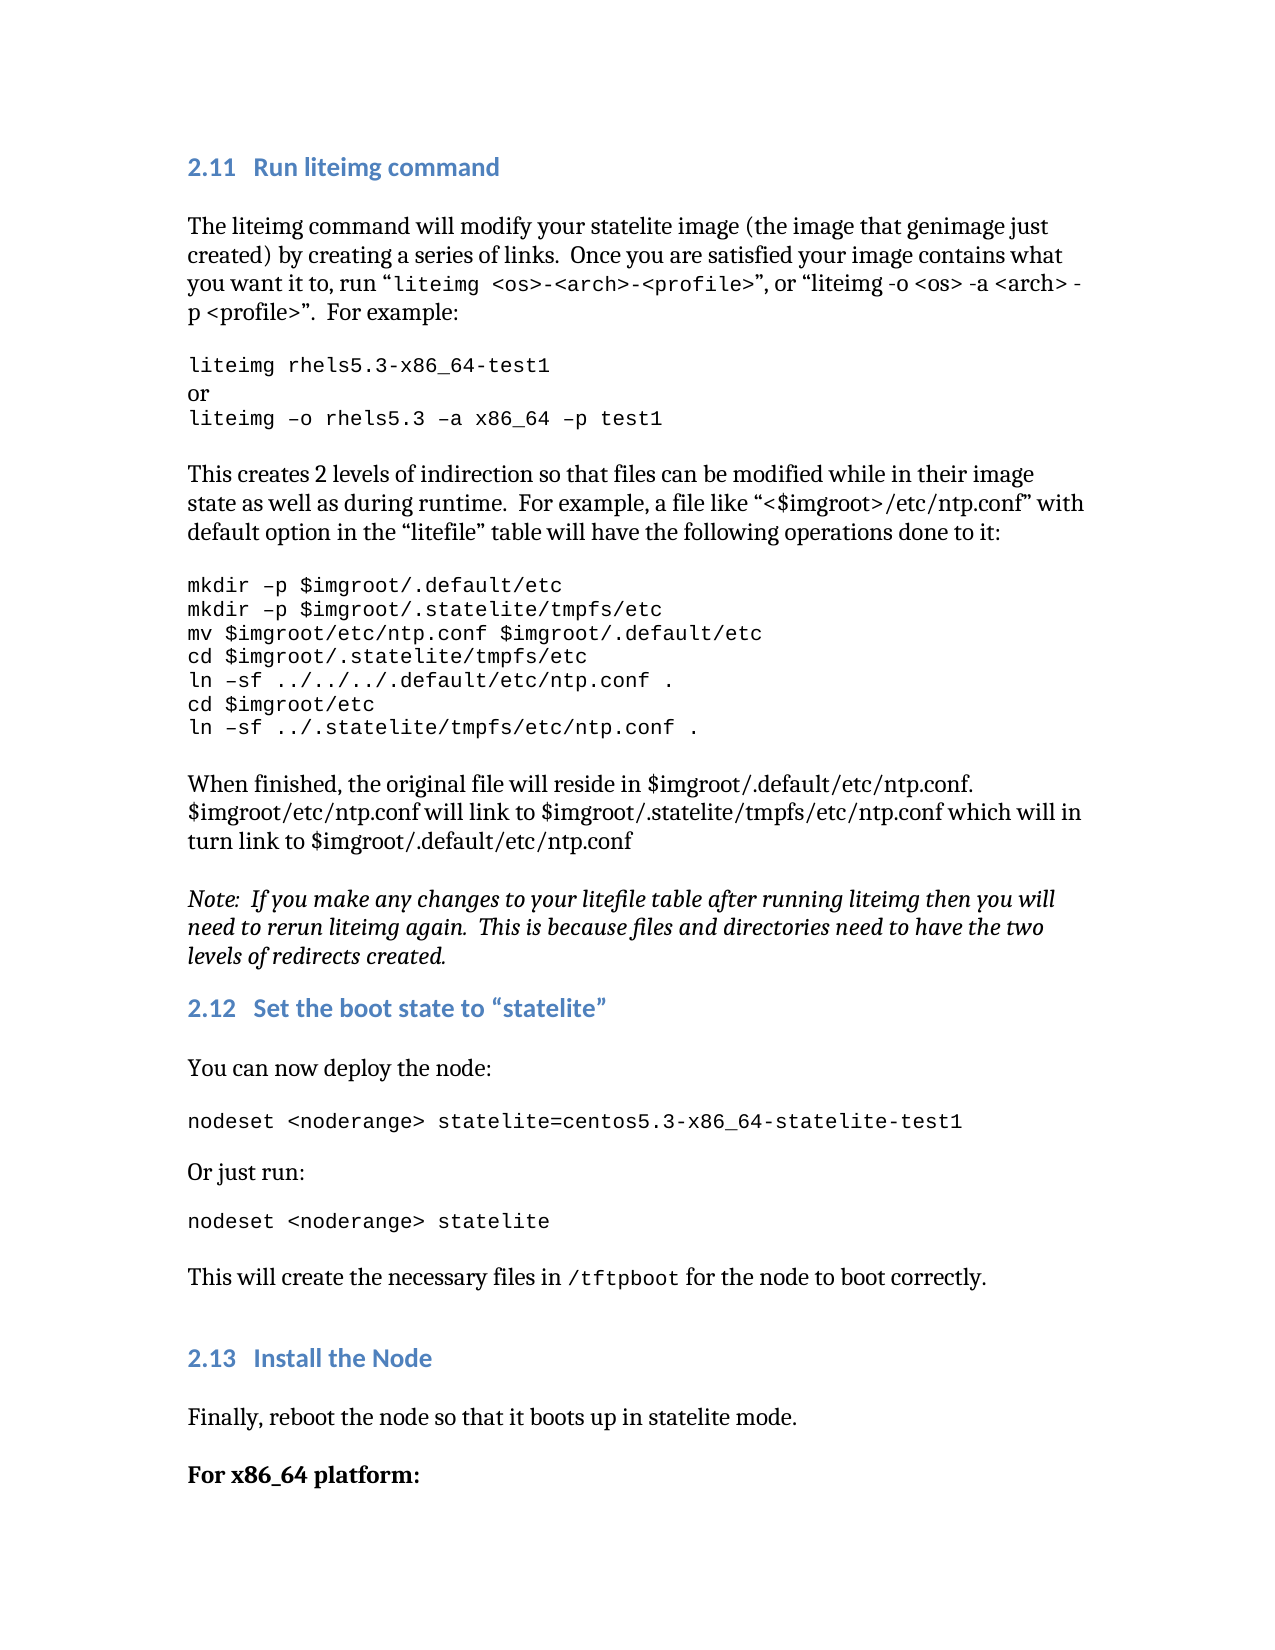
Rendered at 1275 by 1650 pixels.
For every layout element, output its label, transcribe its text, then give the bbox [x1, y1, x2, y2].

text liteimg –o rhels5.3 –a x86_64 –p test1 [187, 408, 1087, 432]
text You can now deploy the node: [187, 1053, 1087, 1082]
subtitle Run liteimg command [187, 150, 1087, 183]
text Or just run: [187, 1158, 1087, 1187]
text liteimg rhels5.3-x86_64-test1 [187, 356, 1087, 379]
text For x86_64 platform: [187, 1461, 1087, 1489]
text Finally, reboot the node so that it boots up in statelite mode. [187, 1403, 1087, 1432]
text When finished, the original file will reside in $imgroot/.default/etc/ntp.conf. $imgroot/etc/ntp.conf will link to $imgroot/.statelite/tmpfs/etc/ntp.conf which will in turn link to $imgroot/.default/etc/ntp.conf [187, 769, 1087, 856]
text The liteimg command will modify your statelite image (the image that genimage just created) by creating a series of links. Once you are satisfied your image contains what you want it to, run “liteimg <os>-<arch>-<profile>”, or “liteimg -o <os> -a <arch> -p <profile>”. For example: [187, 212, 1087, 327]
text This will create the necessary files in /tftpboot for the node to boot correctly. [187, 1263, 1087, 1292]
text mkdir –p $imgroot/.statelite/tmpfs/etc [187, 599, 1087, 623]
text or [187, 379, 1087, 408]
subtitle Install the Node [187, 1341, 1087, 1374]
text mv $imgroot/etc/ntp.conf $imgroot/.default/etc [187, 623, 1087, 646]
text This creates 2 levels of indirection so that files can be modified while in their image state as well as during runtime. For example, a file like “<$imgroot>/etc/ntp.conf” with default option in the “litefile” table will have the following operations done to it: [187, 460, 1087, 547]
text Note: If you make any changes to your litefile table after running liteimg then you will need to rerun liteimg again. This is because files and directories need to have the two levels of redirects created. [187, 884, 1087, 971]
text cd $imgroot/.statelite/tmpfs/etc [187, 646, 1087, 670]
text nodeset <noderange> statelite [187, 1211, 1087, 1234]
text ln –sf ../.statelite/tmpfs/etc/ntp.conf . [187, 717, 1087, 741]
text nodeset <noderange> statelite=centos5.3-x86_64-statelite-test1 [187, 1111, 1087, 1134]
text mkdir –p $imgroot/.default/etc [187, 575, 1087, 599]
text cd $imgroot/etc [187, 693, 1087, 717]
subtitle Set the boot state to “statelite” [187, 992, 1087, 1025]
text ln –sf ../../../.default/etc/ntp.conf . [187, 670, 1087, 693]
